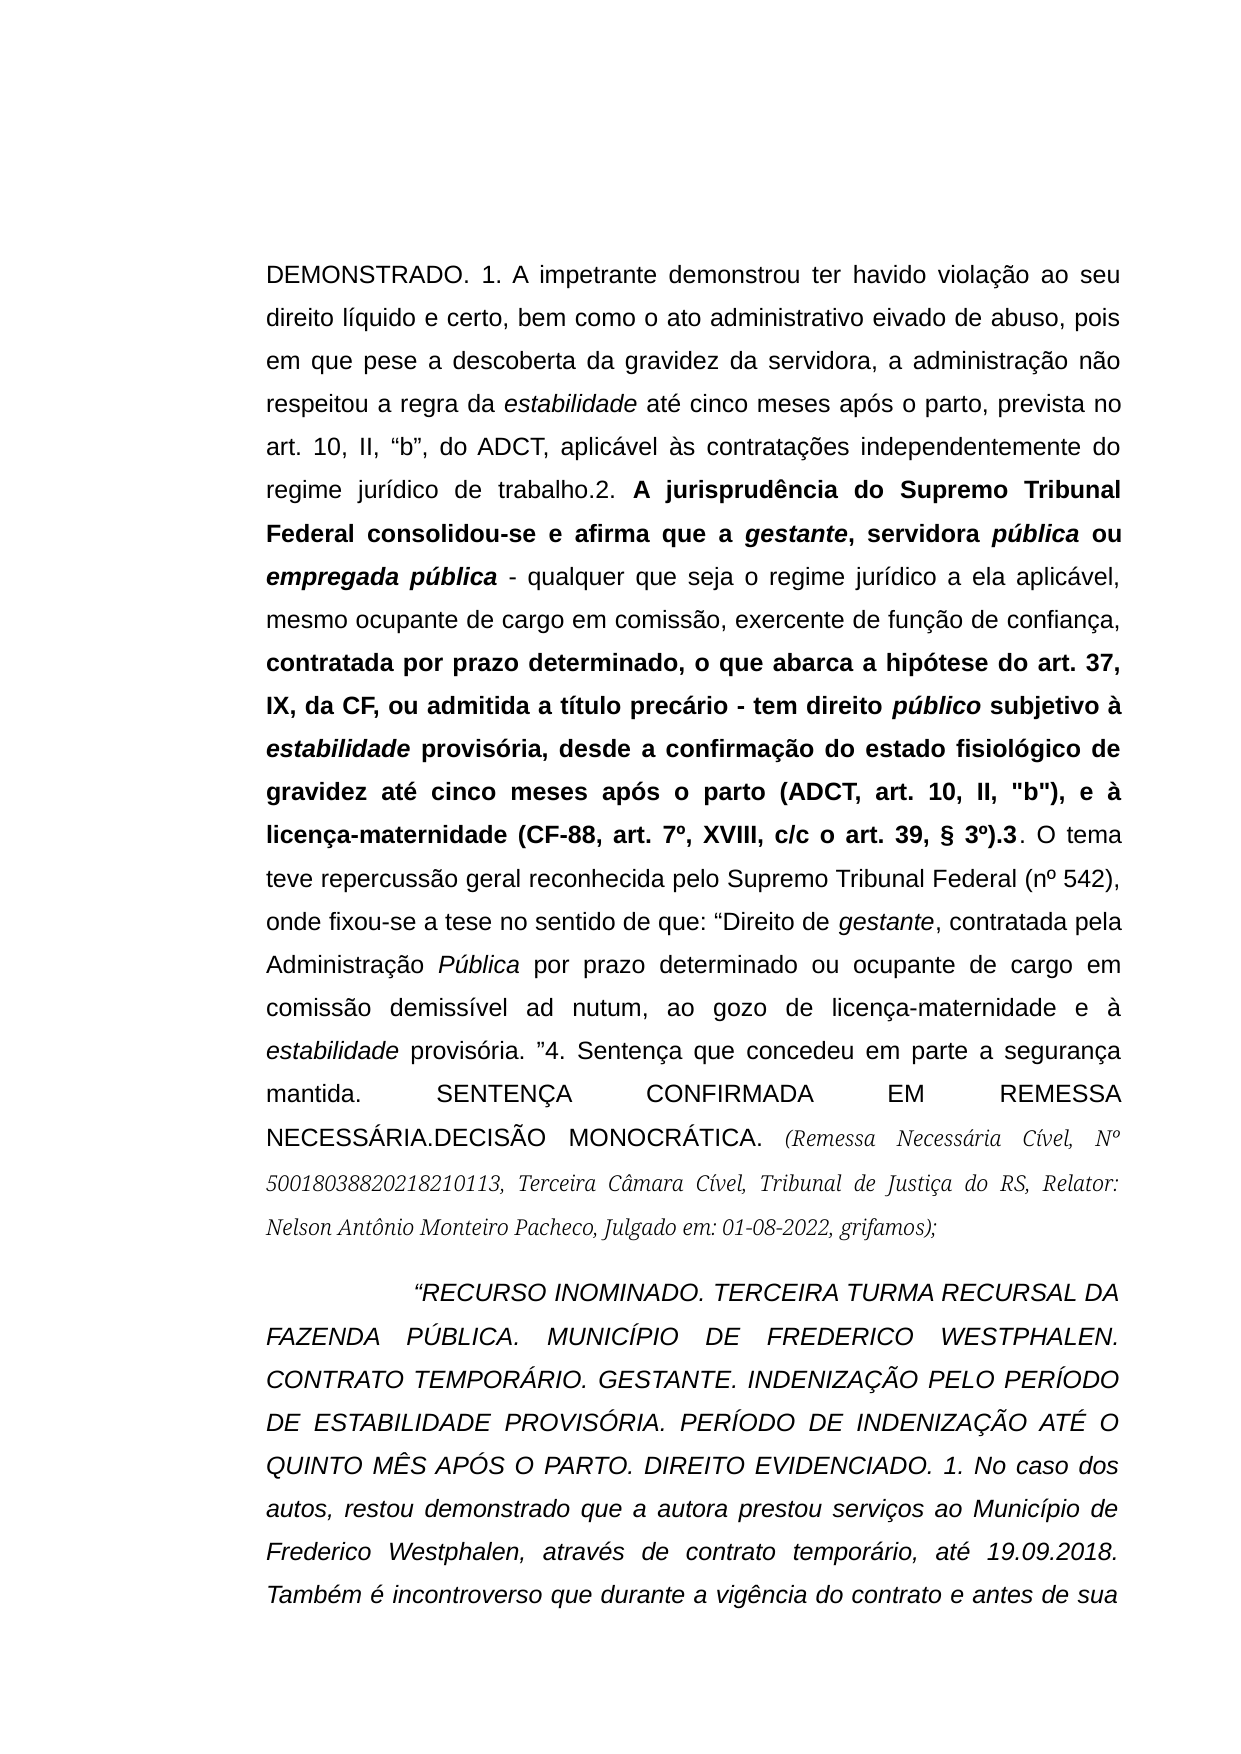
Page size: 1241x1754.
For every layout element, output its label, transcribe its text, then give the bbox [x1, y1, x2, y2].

text DEMONSTRADO. 1. A impetrante demonstrou ter havido violação ao seu direito líquido e certo, bem como o ato administrativo eivado de abuso, pois em que pese a descoberta da gravidez da servidora, a administração não respeitou a regra da estabilidade até cinco meses após o parto, prevista no art. 10, II, “b”, do ADCT, aplicável às contratações independentemente do regime jurídico de trabalho.2. A jurisprudência do Supremo Tribunal Federal consolidou-se e afirma que a gestante, servidora pública ou empregada pública - qualquer que seja o regime jurídico a ela aplicável, mesmo ocupante de cargo em comissão, exercente de função de confiança, contratada por prazo determinado, o que abarca a hipótese do art. 37, IX, da CF, ou admitida a título precário - tem direito público subjetivo à estabilidade provisória, desde a confirmação do estado fisiológico de gravidez até cinco meses após o parto (ADCT, art. 10, II, "b"), e à licença-maternidade (CF-88, art. 7º, XVIII, c/c o art. 39, § 3º).3. O tema teve repercussão geral reconhecida pelo Supremo Tribunal Federal (nº 542), onde fixou-se a tese no sentido de que: “Direito de gestante, contratada pela Administração Pública por prazo determinado ou ocupante de cargo em comissão demissível ad nutum, ao gozo de licença-maternidade e à estabilidade provisória. ”4. Sentença que concedeu em parte a segurança mantida. SENTENÇA CONFIRMADA EM REMESSA NECESSÁRIA.DECISÃO MONOCRÁTICA. (Remessa Necessária Cível, Nº 50018038820218210113, Terceira Câmara Cível, Tribunal de Justiça do RS, Relator: Nelson Antônio Monteiro Pacheco, Julgado em: 01-08-2022, grifamos); [266, 260, 1122, 1242]
text “RECURSO INOMINADO. TERCEIRA TURMA RECURSAL DA FAZENDA PÚBLICA. MUNICÍPIO DE FREDERICO WESTPHALEN. CONTRATO TEMPORÁRIO. GESTANTE. INDENIZAÇÃO PELO PERÍODO DE ESTABILIDADE PROVISÓRIA. PERÍODO DE INDENIZAÇÃO ATÉ O QUINTO MÊS APÓS O PARTO. DIREITO EVIDENCIADO. 1. No caso dos autos, restou demonstrado que a autora prestou serviços ao Município de Frederico Westphalen, através de contrato temporário, até 19.09.2018. Também é incontroverso que durante a vigência do contrato e antes de sua [266, 1278, 1122, 1609]
